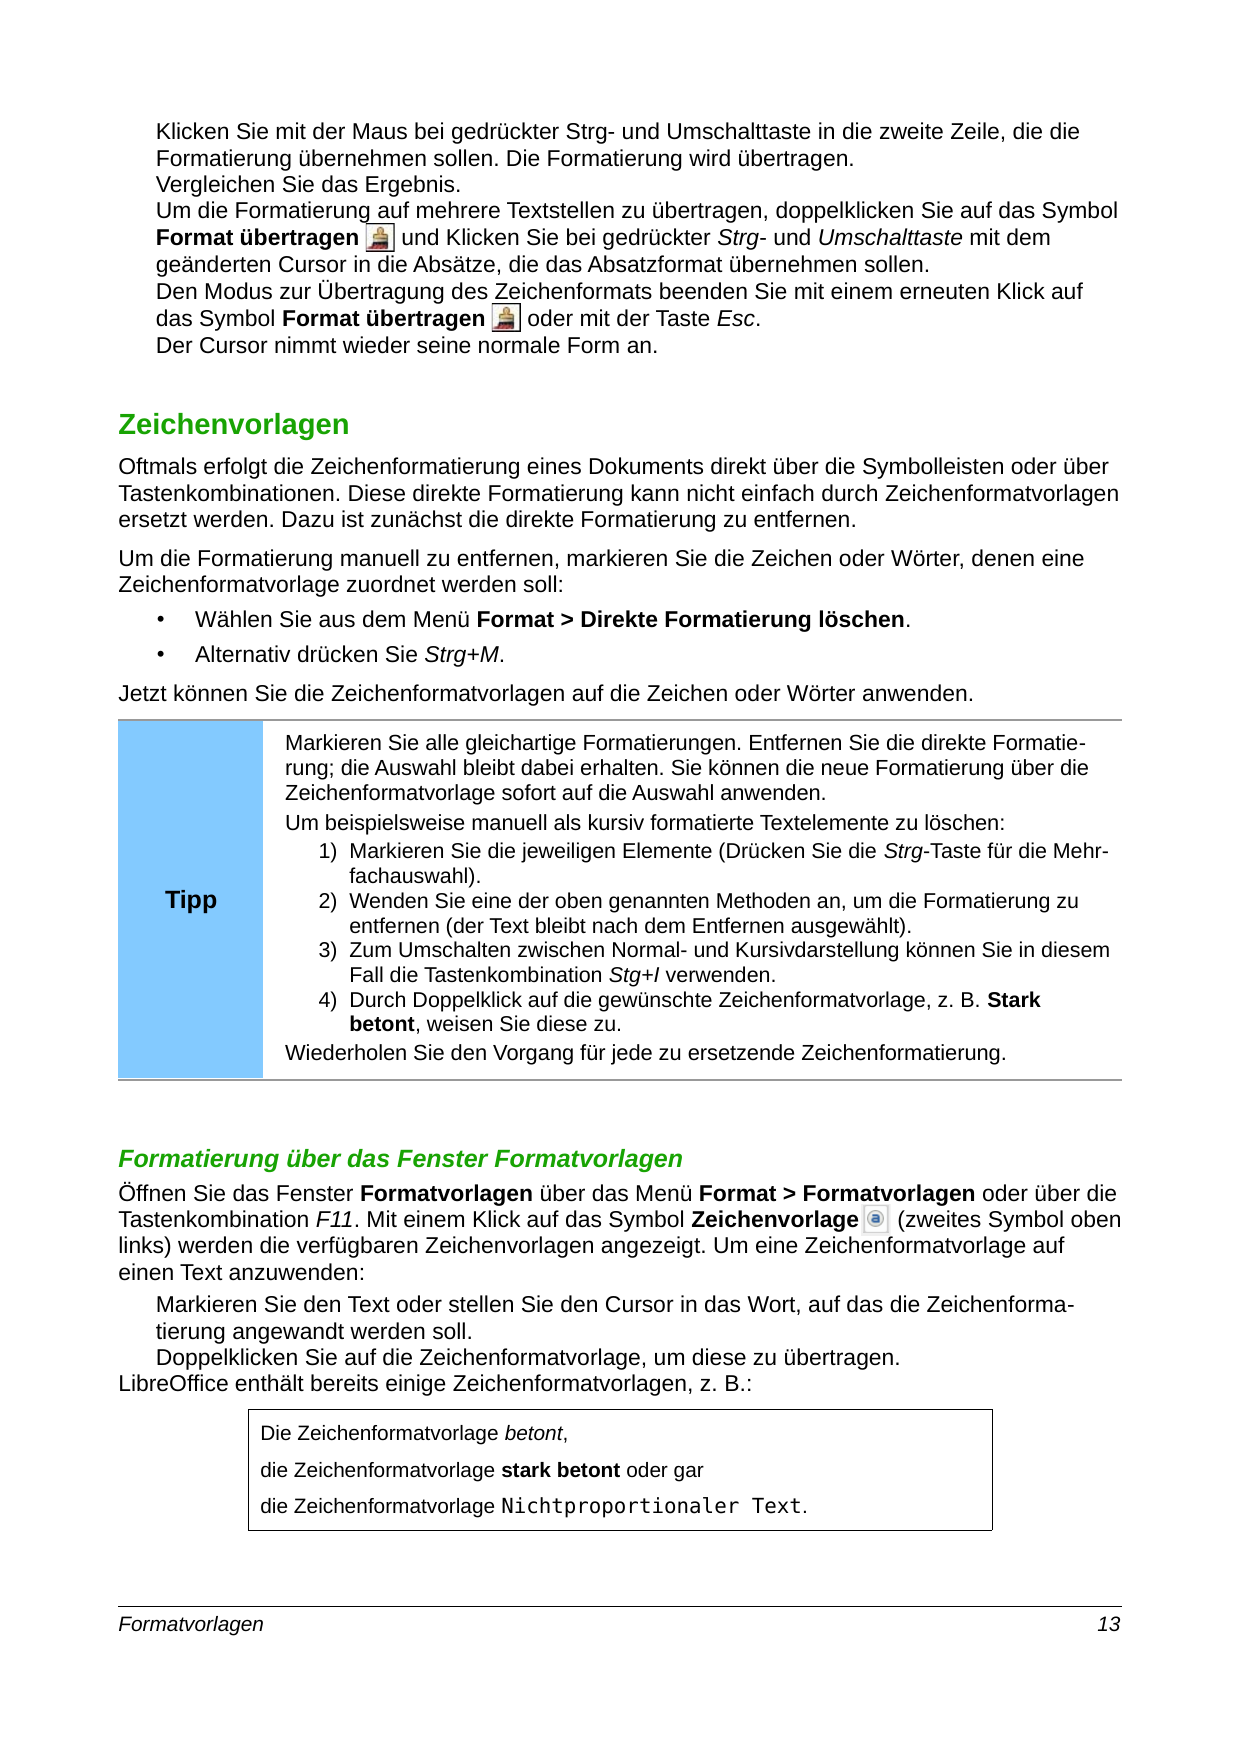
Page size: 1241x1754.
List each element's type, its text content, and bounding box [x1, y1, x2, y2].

picture [861, 1204, 891, 1236]
picture [491, 303, 521, 332]
text die Zeichenformatvorlage stark betont oder gar [260, 1458, 980, 1482]
text Um die Formatierung auf mehrere Textstellen zu übertragen, doppelklicken Sie auf das Symbol Format übertragen und Klicken Sie bei gedrückter Strg- und Umschalttaste mit dem geänderten Cursor in die Absätze, die das Absatzformat übernehmen sollen. [156, 197, 1122, 278]
text die Zeichenformatvorlage Nichtproportionaler Text. [260, 1494, 980, 1518]
subtitle Formatierung über das Fenster Formatvorlagen [118, 1144, 1122, 1173]
list Um die Formatierung manuell zu entfernen, markieren Sie die Zeichen oder Wörter, denen eine Zeichenformatvorlage zuordnet werden soll: [118, 545, 1122, 598]
text Den Modus zur Übertragung des Zeichenformats beenden Sie mit einem erneuten Klick auf das Symbol Format übertragen oder mit der Taste Esc. [156, 278, 1122, 332]
text Vergleichen Sie das Ergebnis. [156, 171, 1122, 197]
text Jetzt können Sie die Zeichenformatvorlagen auf die Zeichen oder Wörter anwenden. [118, 680, 1122, 707]
text Markieren Sie den Text oder stellen Sie den Cursor in das Wort, auf das die Zeichenforma­tierung angewandt werden soll. [156, 1291, 1122, 1344]
text Der Cursor nimmt wieder seine normale Form an. [156, 332, 1122, 358]
text Klicken Sie mit der Maus bei gedrückter Strg- und Umschalttaste in die zweite Zeile, die die Formatierung übernehmen sollen. Die Formatierung wird übertragen. [156, 118, 1122, 171]
picture [365, 223, 395, 252]
subtitle Zeichenvorlagen [118, 407, 1122, 441]
list Wählen Sie aus dem Menü Format > Direkte Formatierung löschen. [156, 604, 1122, 633]
table_header Markieren Sie alle gleichartige Formatierungen. Entfernen Sie die direkte Formatie­rung; die Auswahl bleibt dabei erhalten. Sie können die neue Formatierung über die Zeichenformatvorlage sofort auf die Auswahl anwenden. Um beispielsweise manuell als kursiv formatierte Textelemente zu löschen: Markieren Sie die jeweiligen Elemente (Drücken Sie die Strg-Taste für die Mehr­fachauswahl). Wenden Sie eine der oben genannten Methoden an, um die Formatierung zu entfernen (der Text bleibt nach dem Entfernen ausgewählt). Zum Umschalten zwischen Normal- und Kursivdarstellung können Sie in diesem Fall die Tastenkombination Stg+I verwenden. Durch Doppelklick auf die gewünschte Zeichenformatvorlage, z. B. Stark betont, weisen Sie diese zu. Wiederholen Sie den Vorgang für jede zu ersetzende Zeichenformatierung. [264, 721, 1122, 1078]
table_header Tipp [118, 721, 263, 1078]
list Alternativ drücken Sie Strg+M. [156, 639, 1122, 668]
list Öffnen Sie das Fenster Formatvorlagen über das Menü Format > Formatvorlagen oder über die Tastenkombination F11. Mit einem Klick auf das Symbol Zeichenvorlage (zweites Symbol oben links) werden die verfügbaren Zeichenvorlagen angezeigt. Um eine Zeichenformatvorlage auf einen Text anzuwenden: [118, 1179, 1122, 1285]
text LibreOffice enthält bereits einige Zeichenformatvorlagen, z. B.: [118, 1370, 1122, 1397]
text Die Zeichenformatvorlage betont, [260, 1421, 980, 1445]
text Doppelklicken Sie auf die Zeichenformatvorlage, um diese zu übertragen. [156, 1344, 1122, 1370]
text Oftmals erfolgt die Zeichenformatierung eines Dokuments direkt über die Symbolleisten oder über Tastenkombinationen. Diese direkte Formatierung kann nicht einfach durch Zeichenformatvorlagen ersetzt werden. Dazu ist zunächst die direkte Formatierung zu entfernen. [118, 453, 1122, 532]
